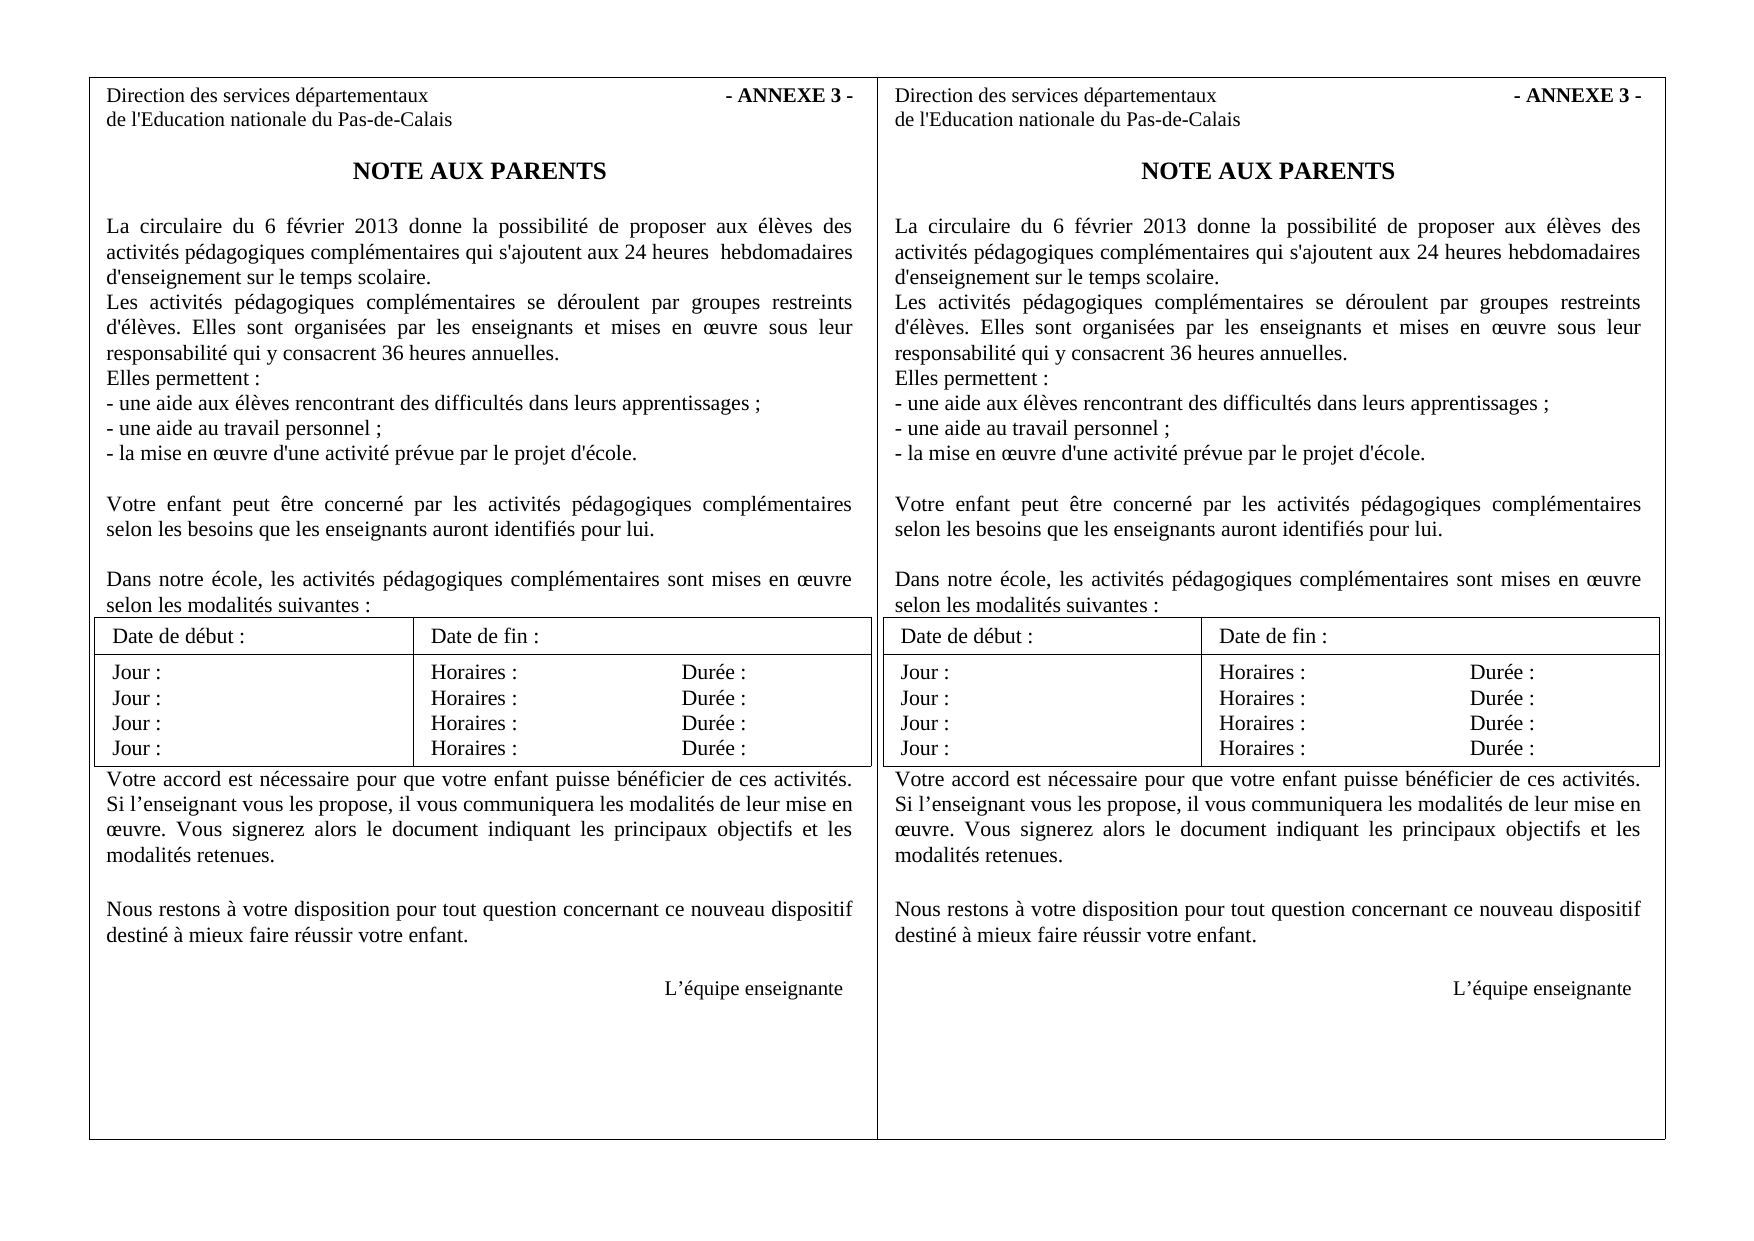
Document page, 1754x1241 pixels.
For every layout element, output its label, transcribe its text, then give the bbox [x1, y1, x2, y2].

table_header Date de fin : [1202, 618, 1659, 654]
table_cell Horaires : Durée : Horaires : Durée : Horaires : Durée : Horaires : Durée : [1202, 655, 1659, 766]
table_header Date de début : [884, 618, 1201, 654]
table_cell Jour : Jour : Jour : Jour : [95, 655, 413, 766]
table_cell Horaires : Durée : Horaires : Durée : Horaires : Durée : Horaires : Durée : [414, 655, 871, 766]
table_header Direction des services départementaux - ANNEXE 3 - de l'Education nationale du Pas-de-Calais NOTE AUX PARENTS La circulaire du 6 février 2013 donne la possibilité de proposer aux élèves des activités pédagogiques complémentaires qui s'ajoutent aux 24 heures hebdomadaires d'enseignement sur le temps scolaire. Les activités pédagogiques complémentaires se déroulent par groupes restreints d'élèves. Elles sont organisées par les enseignants et mises en œuvre sous leur responsabilité qui y consacrent 36 heures annuelles. Elles permettent : - une aide aux élèves rencontrant des difficultés dans leurs apprentissages ; - une aide au travail personnel ; - la mise en œuvre d'une activité prévue par le projet d'école. Votre enfant peut être concerné par les activités pédagogiques complémentaires selon les besoins que les enseignants auront identifiés pour lui. Dans notre école, les activités pédagogiques complémentaires sont mises en œuvre selon les modalités suivantes : Votre accord est nécessaire pour que votre enfant puisse bénéficier de ces activités. Si l’enseignant vous les propose, il vous communiquera les modalités de leur mise en œuvre. Vous signerez alors le document indiquant les principaux objectifs et les modalités retenues. Nous restons à votre disposition pour tout question concernant ce nouveau dispositif destiné à mieux faire réussir votre enfant. L’équipe enseignante [90, 78, 877, 1139]
table_cell Jour : Jour : Jour : Jour : [884, 655, 1201, 766]
table_header Direction des services départementaux - ANNEXE 3 - de l'Education nationale du Pas-de-Calais NOTE AUX PARENTS La circulaire du 6 février 2013 donne la possibilité de proposer aux élèves des activités pédagogiques complémentaires qui s'ajoutent aux 24 heures hebdomadaires d'enseignement sur le temps scolaire. Les activités pédagogiques complémentaires se déroulent par groupes restreints d'élèves. Elles sont organisées par les enseignants et mises en œuvre sous leur responsabilité qui y consacrent 36 heures annuelles. Elles permettent : - une aide aux élèves rencontrant des difficultés dans leurs apprentissages ; - une aide au travail personnel ; - la mise en œuvre d'une activité prévue par le projet d'école. Votre enfant peut être concerné par les activités pédagogiques complémentaires selon les besoins que les enseignants auront identifiés pour lui. Dans notre école, les activités pédagogiques complémentaires sont mises en œuvre selon les modalités suivantes : Votre accord est nécessaire pour que votre enfant puisse bénéficier de ces activités. Si l’enseignant vous les propose, il vous communiquera les modalités de leur mise en œuvre. Vous signerez alors le document indiquant les principaux objectifs et les modalités retenues. Nous restons à votre disposition pour tout question concernant ce nouveau dispositif destiné à mieux faire réussir votre enfant. L’équipe enseignante [878, 78, 1665, 1139]
table_header Date de début : [95, 618, 413, 654]
table_header Date de fin : [414, 618, 871, 654]
